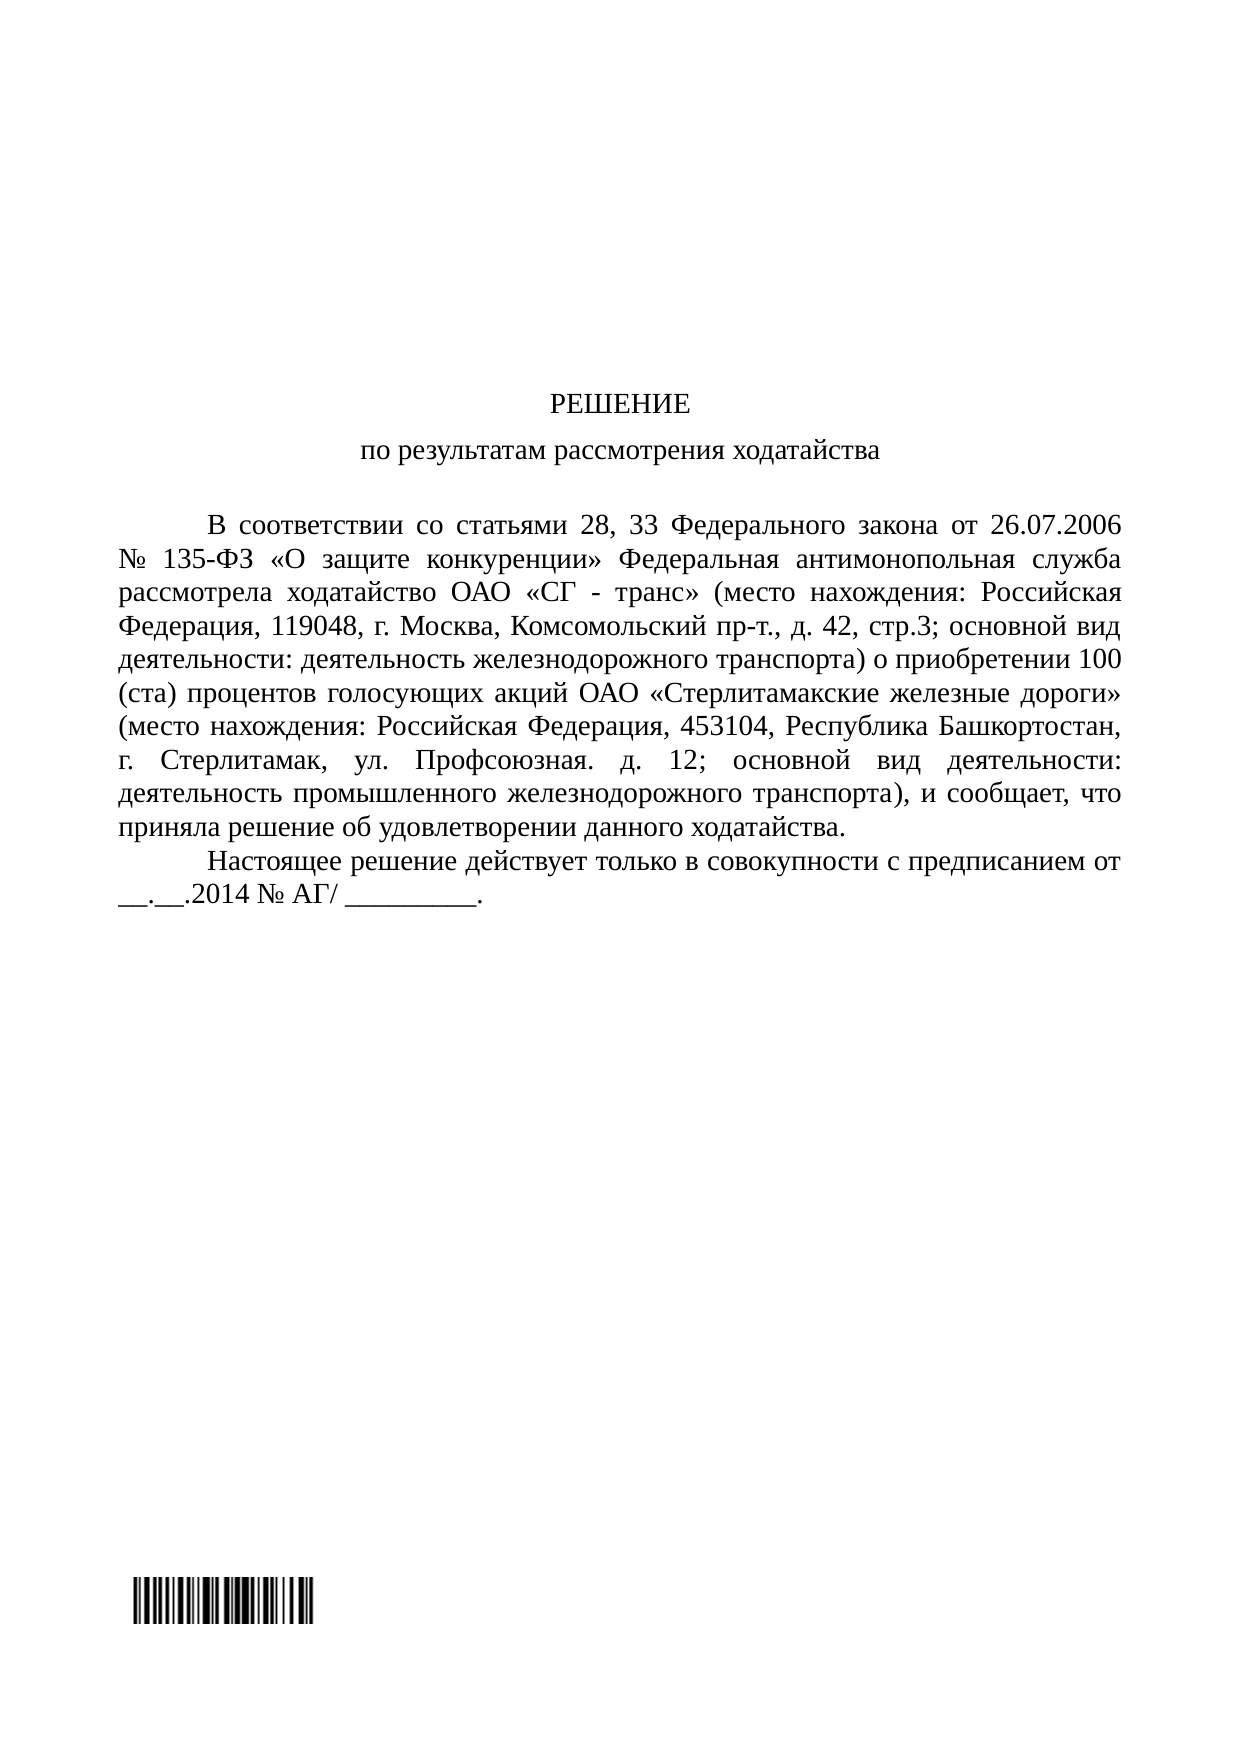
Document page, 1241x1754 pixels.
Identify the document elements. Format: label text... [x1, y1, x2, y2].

text В соответствии со статьями 28, 33 Федерального закона от 26.07.2006 № 135-ФЗ «О защите конкуренции» Федеральная антимонопольная служба рассмотрела ходатайство ОАО «СГ - транс» (место нахождения: Российская Федерация, 119048, г. Москва, Комсомольский пр-т., д. 42, стр.3; основной вид деятельности: деятельность железнодорожного транспорта) о приобретении 100 (ста) процентов голосующих акций ОАО «Стерлитамакские железные дороги» (место нахождения: Российская Федерация, 453104, Республика Башкортостан, г. Стерлитамак, ул. Профсоюзная. д. 12; основной вид деятельности: деятельность промышленного железнодорожного транспорта), и сообщает, что приняла решение об удовлетворении данного ходатайства. [118, 507, 1122, 843]
text Настоящее решение действует только в совокупности с предписанием от __.__.2014 № АГ/ _________. [118, 843, 1122, 910]
picture [118, 1577, 331, 1624]
text по результатам рассмотрения ходатайства [118, 432, 1122, 466]
text РЕШЕНИЕ [118, 386, 1122, 420]
